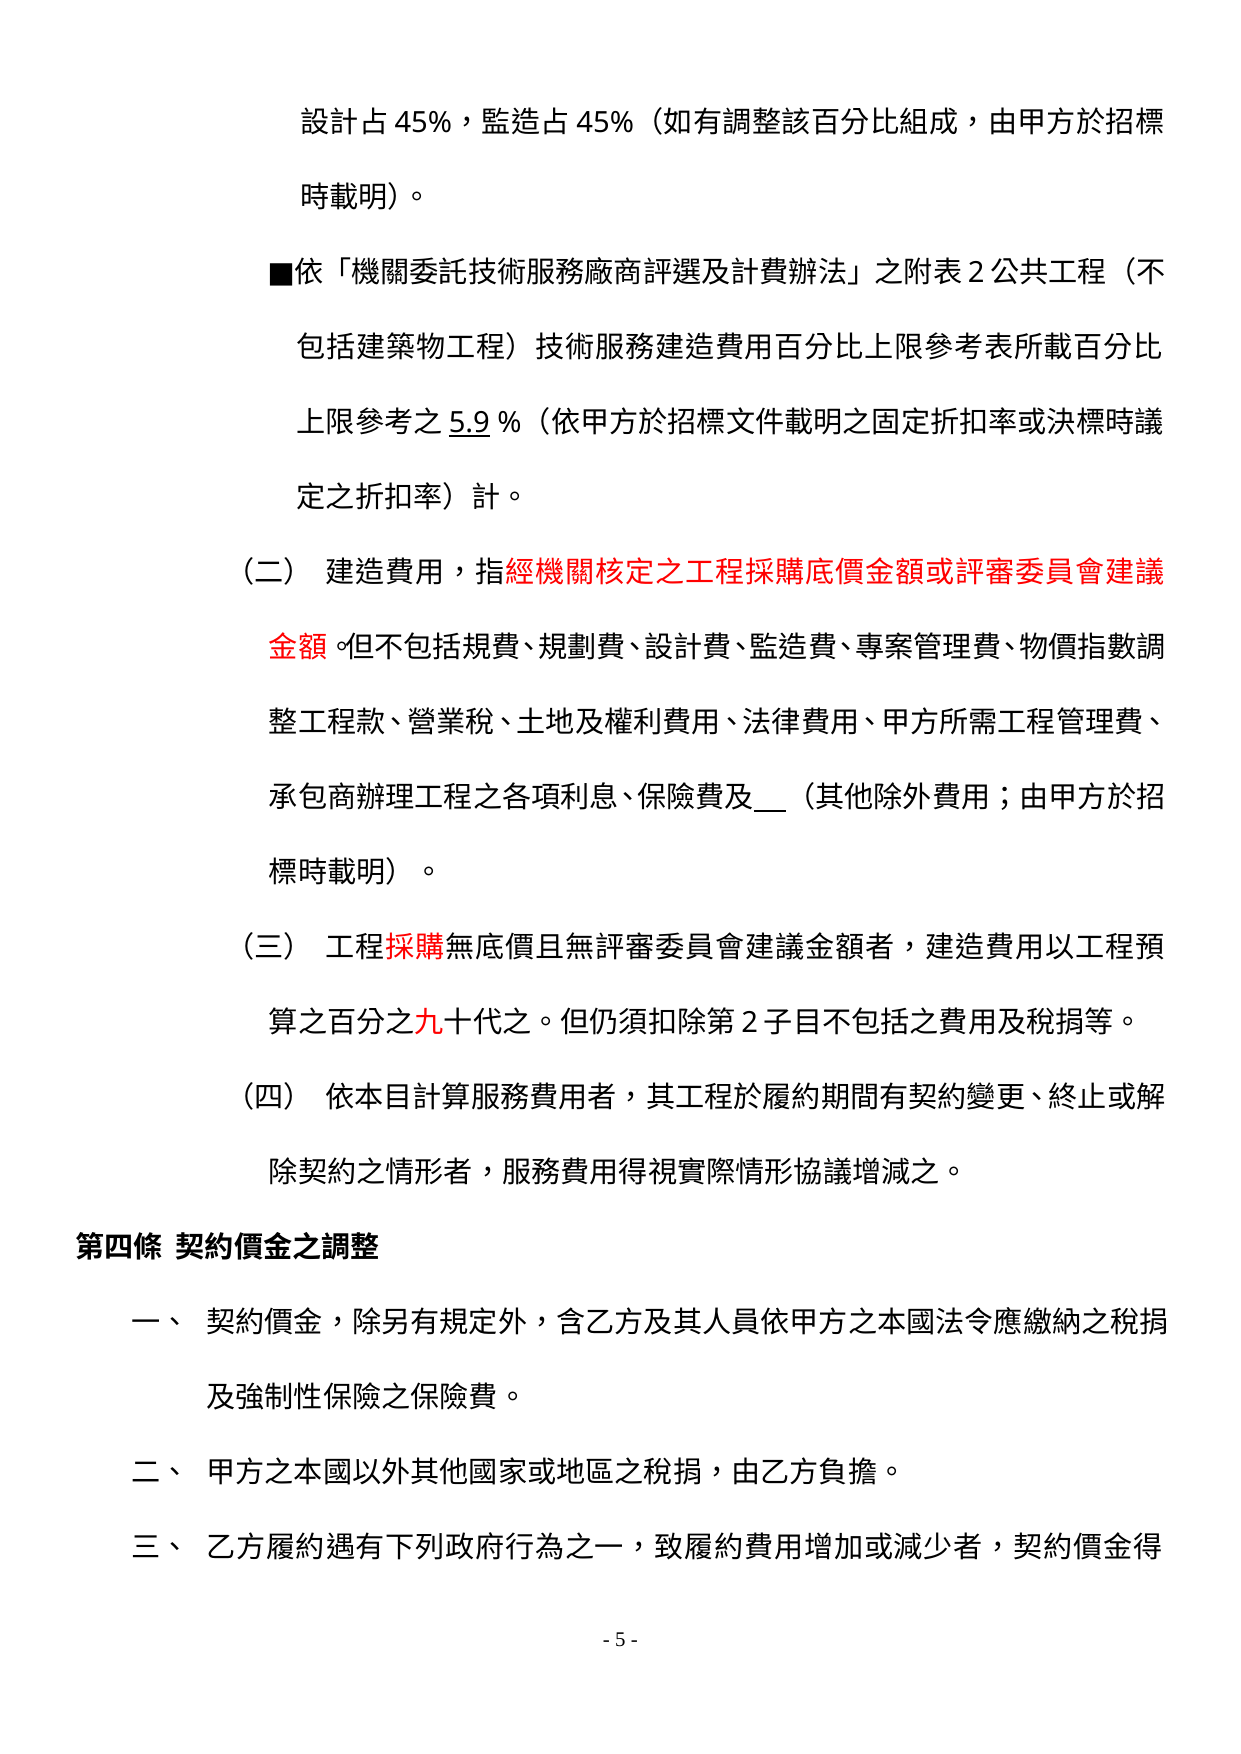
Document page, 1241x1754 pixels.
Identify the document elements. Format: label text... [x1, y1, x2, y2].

list 依本目計算服務費用者，其工程於履約期間有契約變更、終止或解除契約之情形者，服務費用得視實際情形協議增減之。 [225, 1057, 1165, 1207]
list 契約價金，除另有規定外，含乙方及其人員依甲方之本國法令應繳納之稅捐、及強制性保險之保險費。 [131, 1282, 1165, 1432]
list 建造費用，指經機關核定之工程採購底價金額或評審委員會建議金額。但不包括規費、規劃費、設計費、監造費、專案管理費、物價指數調整工程款、營業稅、土地及權利費用、法律費用、甲方所需工程管理費、承包商辦理工程之各項利息、保險費及 （其他除外費用；由甲方於招標時載明）。 [225, 532, 1165, 907]
text 第四條 契約價金之調整 [75, 1207, 1165, 1282]
list 乙方履約遇有下列政府行為之一，致履約費用增加或減少者，契約價金得 [131, 1507, 1165, 1582]
text ■依「機關委託技術服務廠商評選及計費辦法」之附表2公共工程（不包括建築物工程）技術服務建造費用百分比上限參考表所載百分比上限參考之5.9 %（依甲方於招標文件載明之固定折扣率或決標時議定之折扣率）計。 [267, 232, 1165, 532]
list 設計占45%，監造占45%（如有調整該百分比組成，由甲方於招標時載明）。 [262, 82, 1165, 232]
list 甲方之本國以外其他國家或地區之稅捐，由乙方負擔。 [131, 1432, 1165, 1507]
list 工程採購無底價且無評審委員會建議金額者，建造費用以工程預算之百分之九十代之。但仍須扣除第2子目不包括之費用及稅捐等。 [225, 907, 1165, 1057]
